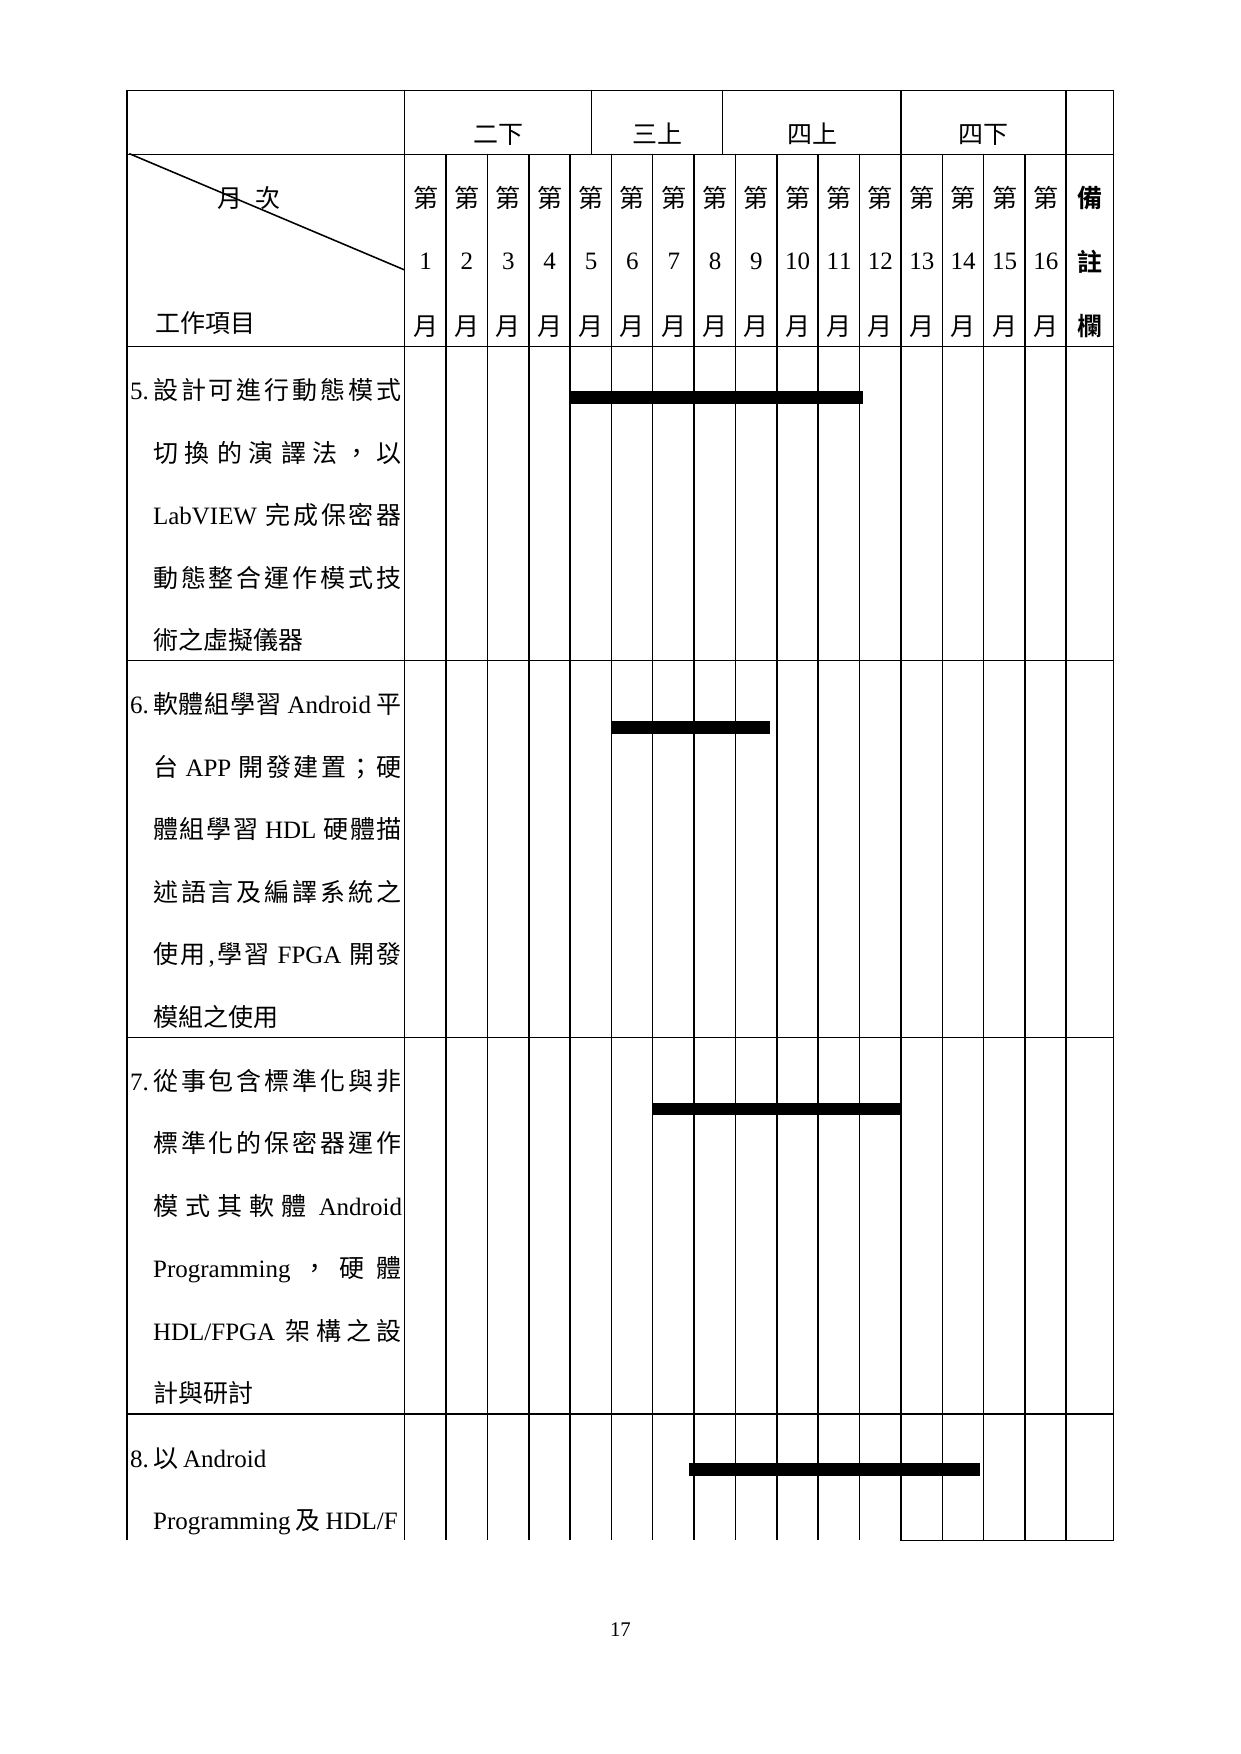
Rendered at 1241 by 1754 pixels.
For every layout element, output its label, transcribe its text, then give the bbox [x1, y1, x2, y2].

table_cell [1026, 1415, 1065, 1539]
table_cell [736, 1415, 776, 1463]
table_cell [902, 1476, 942, 1539]
table_cell [736, 404, 776, 660]
table_cell 月 [571, 282, 611, 346]
table_cell [778, 347, 817, 391]
table_cell 月 [695, 282, 735, 346]
table_cell 5 [571, 218, 611, 282]
table_cell 第 [860, 155, 900, 218]
table_cell [902, 661, 942, 1036]
table_cell 月 [405, 282, 445, 346]
table_cell [984, 1038, 1024, 1413]
table_cell [736, 347, 776, 391]
table_cell 月 [984, 282, 1024, 346]
table_cell 月 [1026, 282, 1065, 346]
table_header 三上 [592, 91, 722, 153]
table_cell [1026, 1038, 1065, 1413]
table_cell [653, 347, 693, 391]
table_cell [943, 1038, 983, 1413]
table_cell [1067, 347, 1113, 660]
table_cell [530, 1415, 569, 1539]
table_cell [695, 1415, 735, 1463]
table_cell [984, 347, 1024, 660]
table_cell [819, 404, 859, 660]
table_cell 從事包含標準化與非標準化的保密器運作模式其軟體Android Programming，硬體HDL/FPGA架構之設計與研討 [128, 1038, 404, 1413]
table_cell [695, 1115, 735, 1413]
table_cell [860, 1115, 900, 1413]
table_cell [860, 347, 900, 660]
table_cell [612, 1415, 652, 1539]
table_cell [488, 347, 528, 660]
table_cell [612, 734, 652, 1036]
table_cell 月 [819, 282, 859, 346]
table_cell [736, 1115, 776, 1413]
table_cell 8 [695, 218, 735, 282]
table_cell 月 [488, 282, 528, 346]
table_cell 設計可進行動態模式切換的演譯法，以LabVIEW完成保密器動態整合運作模式技術之虛擬儀器 [128, 347, 404, 660]
table_cell 軟體組學習Android平台APP開發建置；硬體組學習HDL硬體描述語言及編譯系統之使用,學習FPGA開發模組之使用 [128, 661, 404, 1036]
table_cell [819, 1415, 859, 1463]
table_cell 以Android Programming及HDL/F [128, 1415, 404, 1539]
table_cell [612, 404, 652, 660]
table_cell 12 [860, 218, 900, 282]
table_cell [778, 404, 817, 660]
table_cell 月 [612, 282, 652, 346]
table_cell 9 [736, 218, 776, 282]
table_cell [736, 1476, 776, 1539]
table_cell 月 [860, 282, 900, 346]
table_cell [695, 404, 735, 660]
table_cell [778, 1476, 817, 1539]
table_cell [405, 347, 445, 660]
table_header 二下 [405, 91, 591, 153]
table_cell 第 [447, 155, 487, 218]
table_cell 月 [778, 282, 817, 346]
table_cell [736, 661, 776, 1036]
table_cell [778, 1038, 817, 1103]
table_cell [447, 661, 487, 1036]
table_cell [530, 347, 569, 660]
table_cell 7 [653, 218, 693, 282]
table_cell [612, 661, 652, 721]
table_cell 第 [653, 155, 693, 218]
table_cell 第 [488, 155, 528, 218]
table_cell 第 [530, 155, 569, 218]
table_cell [405, 1038, 445, 1413]
table_cell [447, 347, 487, 660]
table_cell [860, 661, 900, 1036]
table_cell [1026, 661, 1065, 1036]
table_cell 第 [695, 155, 735, 218]
table_cell 1 [405, 218, 445, 282]
table_cell 4 [530, 218, 569, 282]
table_cell [736, 1038, 776, 1103]
table_cell 10 [778, 218, 817, 282]
table_cell [902, 1038, 942, 1413]
table_cell [819, 347, 859, 391]
table_cell 2 [447, 218, 487, 282]
table_cell [695, 661, 735, 721]
table_cell 第 [984, 155, 1024, 218]
table_cell 第 [571, 155, 611, 218]
table_cell [530, 1038, 569, 1413]
table_cell [1067, 661, 1113, 1036]
table_cell [695, 1476, 735, 1539]
table_cell 第 [736, 155, 776, 218]
table_header 四下 [902, 91, 1065, 153]
table_cell [612, 1038, 652, 1413]
table_cell 欄 [1067, 282, 1113, 346]
table_cell [778, 661, 817, 1036]
table_cell 第 [902, 155, 942, 218]
table_header [1067, 91, 1113, 153]
table_cell 第 [612, 155, 652, 218]
table_cell [1067, 1415, 1113, 1539]
table_cell [653, 1415, 693, 1539]
table_cell [405, 1415, 445, 1539]
table_cell [571, 1415, 611, 1539]
table_cell [984, 661, 1024, 1036]
table_cell 月 [653, 282, 693, 346]
table_cell [860, 1476, 900, 1539]
table_cell [571, 347, 611, 391]
table_cell [653, 1038, 693, 1103]
table_cell 月 [530, 282, 569, 346]
table_cell [778, 1415, 817, 1463]
table_cell [571, 1038, 611, 1413]
table_cell [571, 661, 611, 1036]
table_cell 14 [943, 218, 983, 282]
table_cell 月 次 工作項目 [128, 155, 404, 346]
table_cell [943, 1415, 983, 1539]
table_cell [1026, 347, 1065, 660]
table_cell [653, 404, 693, 660]
table_cell 月 [943, 282, 983, 346]
table_cell 月 [902, 282, 942, 346]
table_cell [819, 661, 859, 1036]
table_cell [405, 661, 445, 1036]
table_cell [571, 404, 611, 660]
table_cell [819, 1476, 859, 1539]
table_cell 第 [1026, 155, 1065, 218]
table_cell 11 [819, 218, 859, 282]
table_cell 15 [984, 218, 1024, 282]
table_cell [695, 347, 735, 391]
table_cell 第 [819, 155, 859, 218]
table_cell [943, 347, 983, 660]
table_cell 6 [612, 218, 652, 282]
table_cell 月 [447, 282, 487, 346]
table_cell [819, 1038, 859, 1103]
table_cell 13 [902, 218, 942, 282]
table_cell [612, 347, 652, 391]
table_cell [488, 1038, 528, 1413]
table_cell [695, 734, 735, 1036]
table_cell [860, 1038, 900, 1103]
table_cell 月 [736, 282, 776, 346]
table_cell [1067, 1038, 1113, 1413]
table_cell [819, 1115, 859, 1413]
table_cell [778, 1115, 817, 1413]
table_cell 註 [1067, 218, 1113, 282]
table_cell [653, 734, 693, 1036]
table_cell [943, 661, 983, 1036]
table_header [128, 91, 404, 153]
table_cell [447, 1038, 487, 1413]
table_cell [653, 661, 693, 721]
table_cell [530, 661, 569, 1036]
table_cell [902, 1415, 942, 1463]
table_cell 第 [943, 155, 983, 218]
table_cell [860, 1415, 900, 1463]
table_cell 3 [488, 218, 528, 282]
table_cell [488, 1415, 528, 1539]
table_cell 第 [405, 155, 445, 218]
table_cell 備 [1067, 155, 1113, 218]
table_header 四上 [723, 91, 900, 153]
table_cell [447, 1415, 487, 1539]
table_cell [984, 1415, 1024, 1539]
table_cell [653, 1115, 693, 1413]
table_cell [488, 661, 528, 1036]
table_cell [902, 347, 942, 660]
table_cell 第 [778, 155, 817, 218]
table_cell 16 [1026, 218, 1065, 282]
table_cell [695, 1038, 735, 1103]
